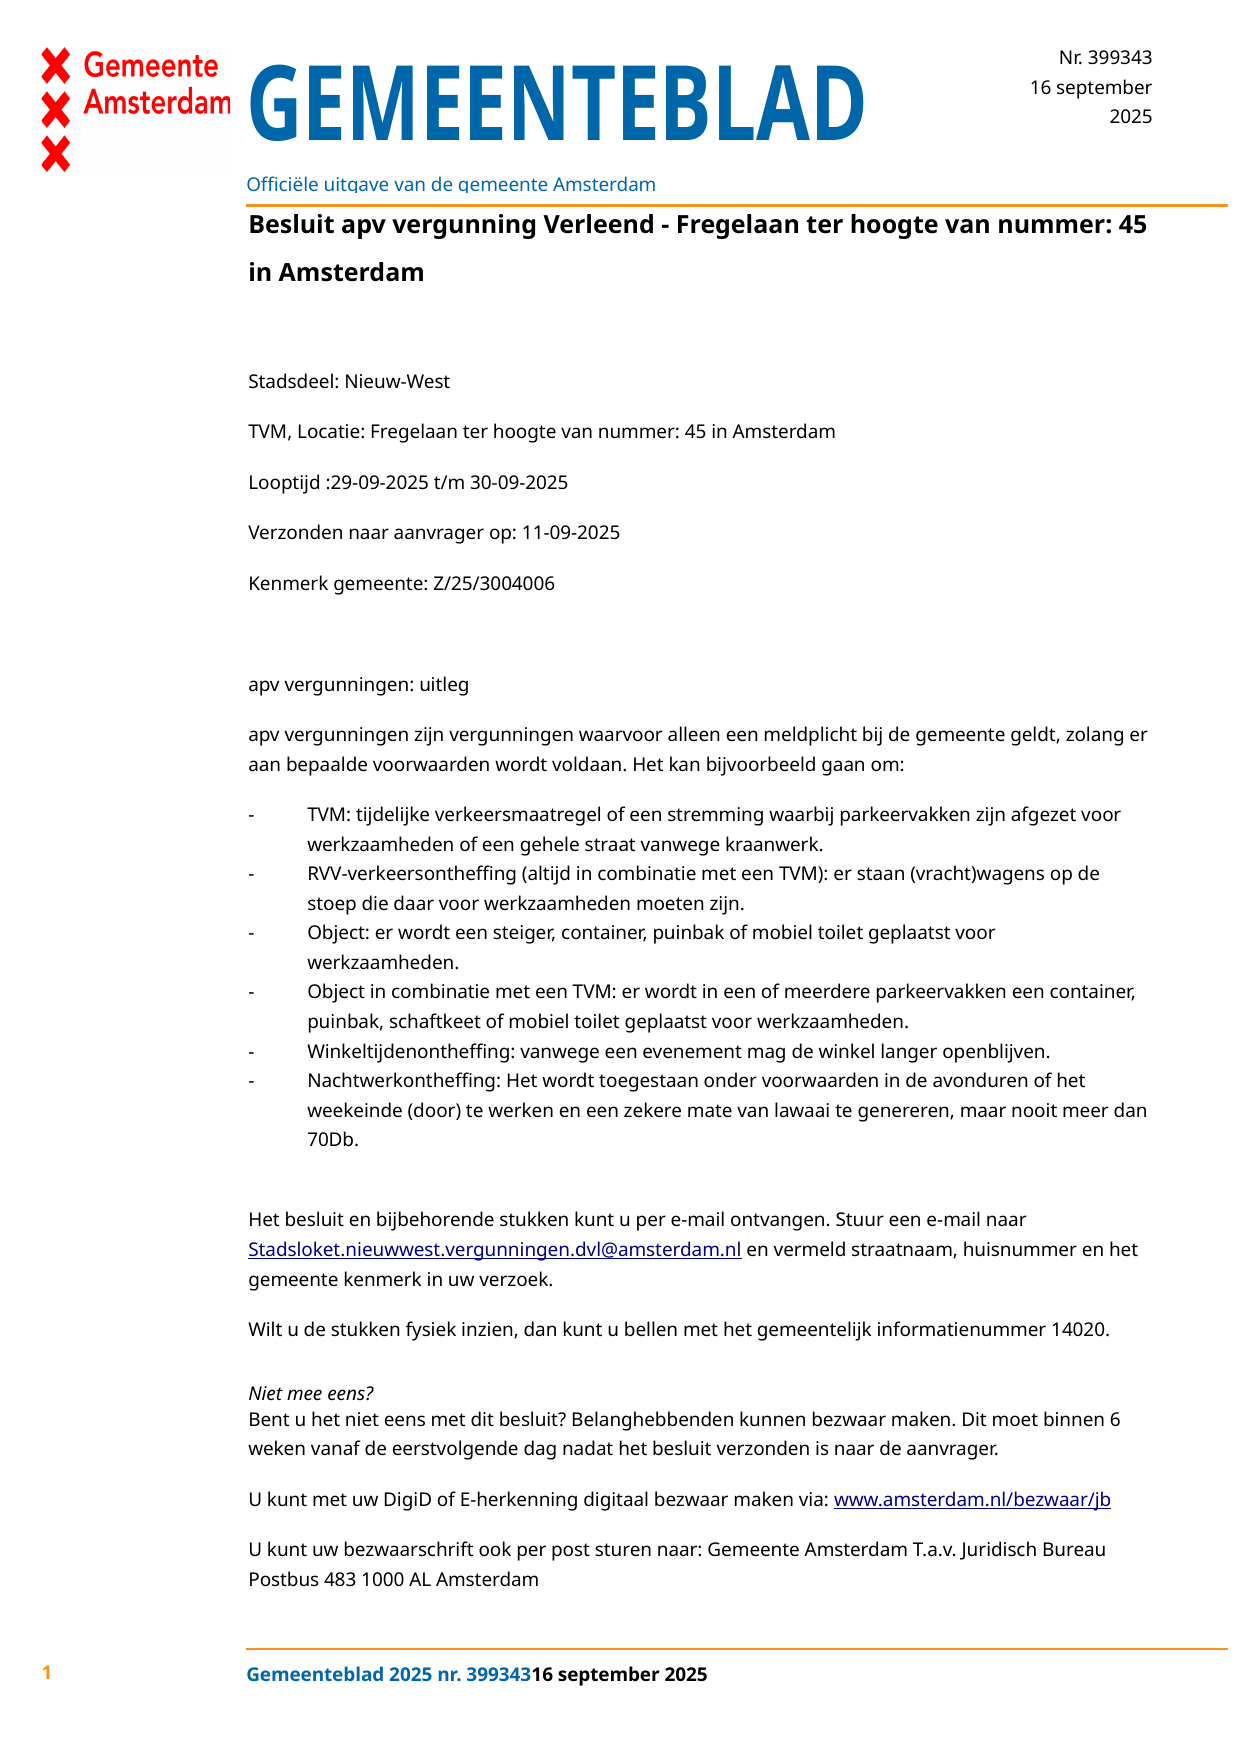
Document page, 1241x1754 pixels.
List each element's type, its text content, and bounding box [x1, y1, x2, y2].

text Besluit apv vergunning Verleend - Fregelaan ter hoogte van nummer: 45 in Amsterdam [248, 207, 1152, 288]
text Stadsdeel: Nieuw-West [248, 368, 1152, 394]
picture [41, 47, 231, 172]
text Looptijd :29-09-2025 t/m 30-09-2025 [248, 469, 1152, 495]
list Winkeltijdenontheffing: vanwege een evenement mag de winkel langer openblijven. [248, 1038, 1152, 1064]
list TVM: tijdelijke verkeersmaatregel of een stremming waarbij parkeervakken zijn afgezet voor werkzaamheden of een gehele straat vanwege kraanwerk. [248, 801, 1152, 857]
list Object in combinatie met een TVM: er wordt in een of meerdere parkeervakken een container, puinbak, schaftkeet of mobiel toilet geplaatst voor werkzaamheden. [248, 979, 1152, 1034]
text TVM, Locatie: Fregelaan ter hoogte van nummer: 45 in Amsterdam [248, 419, 1152, 444]
text Kenmerk gemeente: Z/25/3004006 [248, 570, 1152, 596]
list Object: er wordt een steiger, container, puinbak of mobiel toilet geplaatst voor werkzaamheden. [248, 919, 1152, 975]
text Het besluit en bijbehorende stukken kunt u per e-mail ontvangen. Stuur een e-mail naar Stadsloket.nieuwwest.vergunningen.dvl@amsterdam.nl en vermeld straatnaam, huisnummer en het gemeente kenmerk in uw verzoek. [248, 1207, 1152, 1292]
text apv vergunningen: uitleg [248, 671, 1152, 697]
text Wilt u de stukken fysiek inzien, dan kunt u bellen met het gemeentelijk informatienummer 14020. [248, 1316, 1152, 1342]
text U kunt met uw DigiD of E-herkenning digitaal bezwaar maken via: www.amsterdam.nl/bezwaar/jb [248, 1486, 1152, 1512]
text U kunt uw bezwaarschrift ook per post sturen naar: Gemeente Amsterdam T.a.v. Juridisch Bureau Postbus 483 1000 AL Amsterdam [248, 1536, 1152, 1592]
text Niet mee eens? [248, 1380, 1152, 1406]
list RVV-verkeersontheffing (altijd in combinatie met een TVM): er staan (vracht)wagens op de stoep die daar voor werkzaamheden moeten zijn. [248, 860, 1152, 916]
list Nachtwerkontheffing: Het wordt toegestaan onder voorwaarden in de avonduren of het weekeinde (door) te werken en een zekere mate van lawaai te genereren, maar nooit meer dan 70Db. [248, 1067, 1152, 1152]
text Verzonden naar aanvrager op: 11-09-2025 [248, 519, 1152, 545]
text Bent u het niet eens met dit besluit? Belanghebbenden kunnen bezwaar maken. Dit moet binnen 6 weken vanaf de eerstvolgende dag nadat het besluit verzonden is naar de aanvrager. [248, 1406, 1152, 1461]
text apv vergunningen zijn vergunningen waarvoor alleen een meldplicht bij de gemeente geldt, zolang er aan bepaalde voorwaarden wordt voldaan. Het kan bijvoorbeeld gaan om: [248, 721, 1152, 777]
